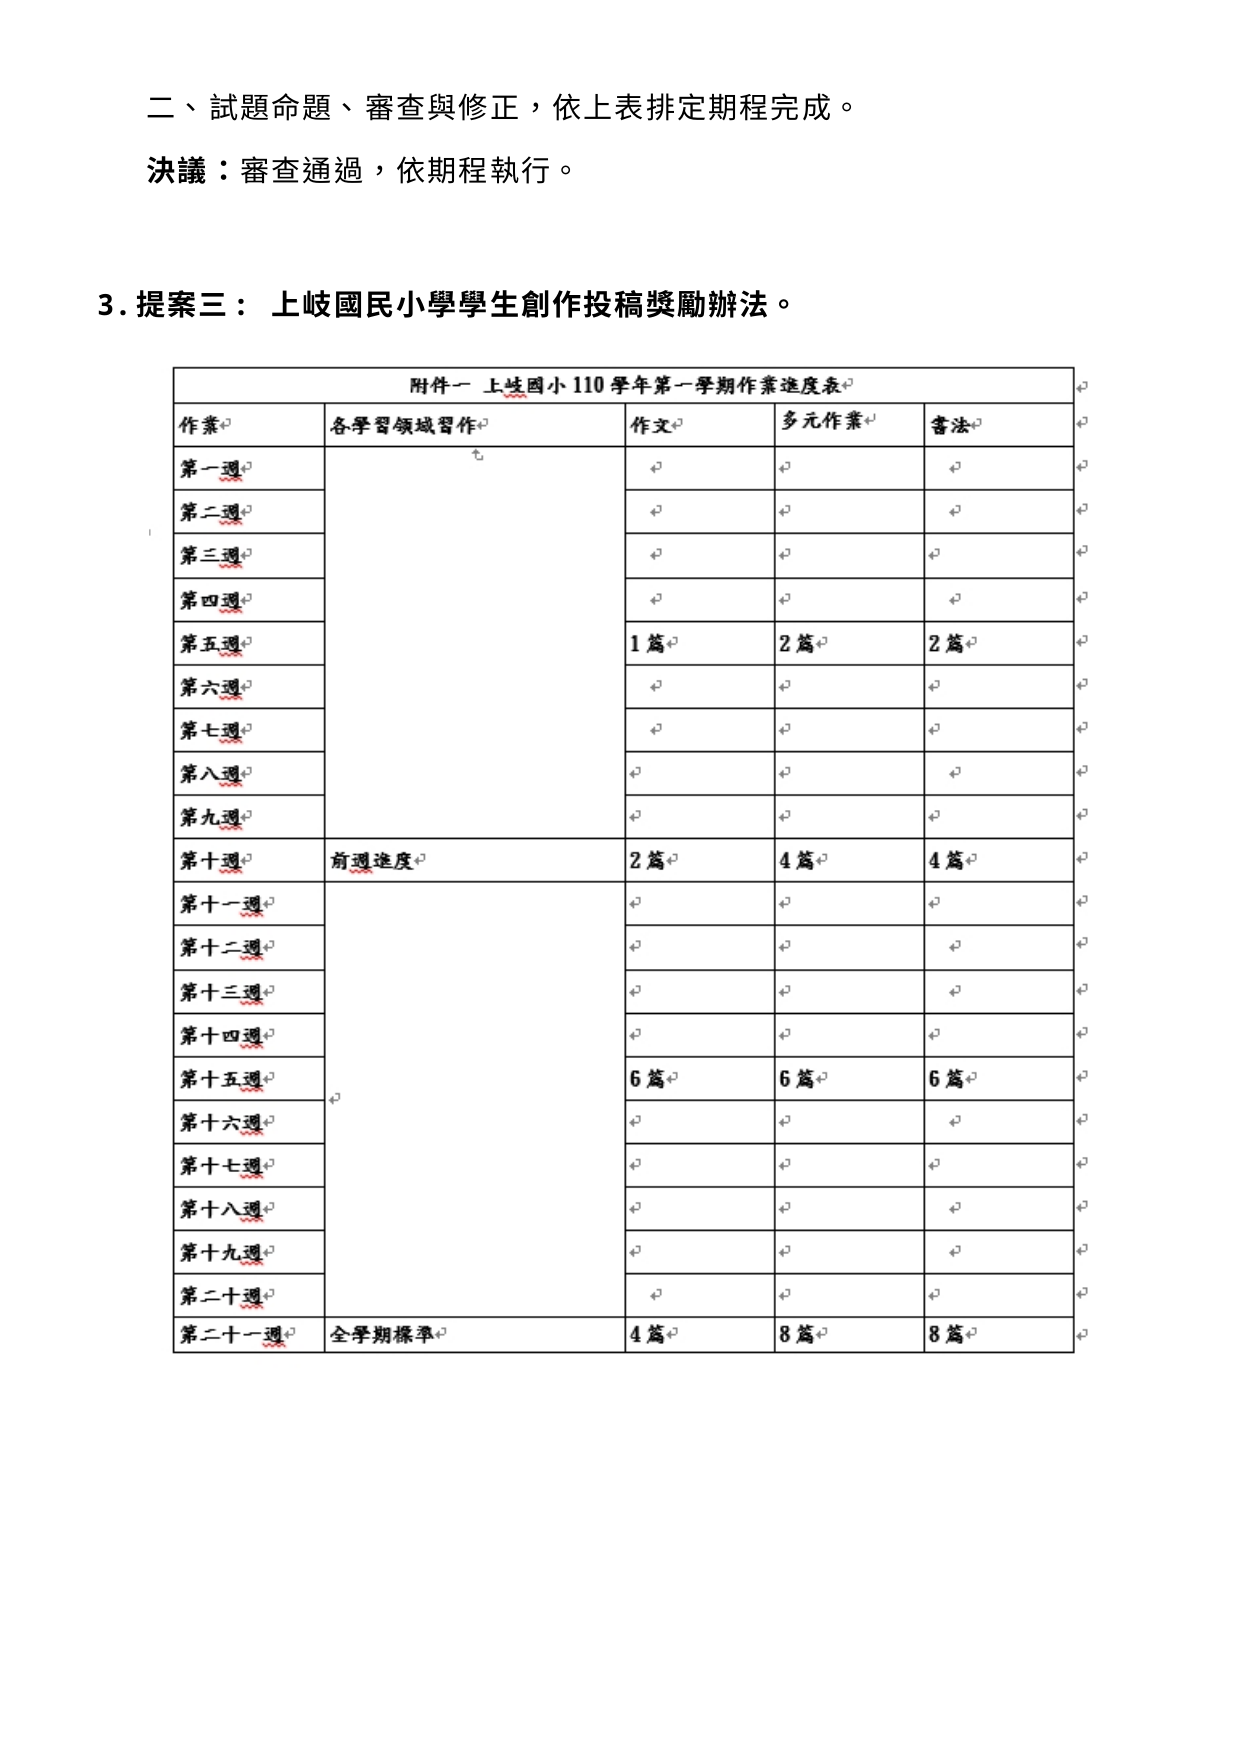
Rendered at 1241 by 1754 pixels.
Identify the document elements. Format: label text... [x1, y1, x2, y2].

text 二、試題命題、審查與修正，依上表排定期程完成。 [143, 64, 1177, 127]
text 決議：審查通過，依期程執行。 [138, 127, 1177, 189]
text 3.提案三: 上岐國民小學學生創作投稿獎勵辦法。 [93, 252, 1177, 314]
